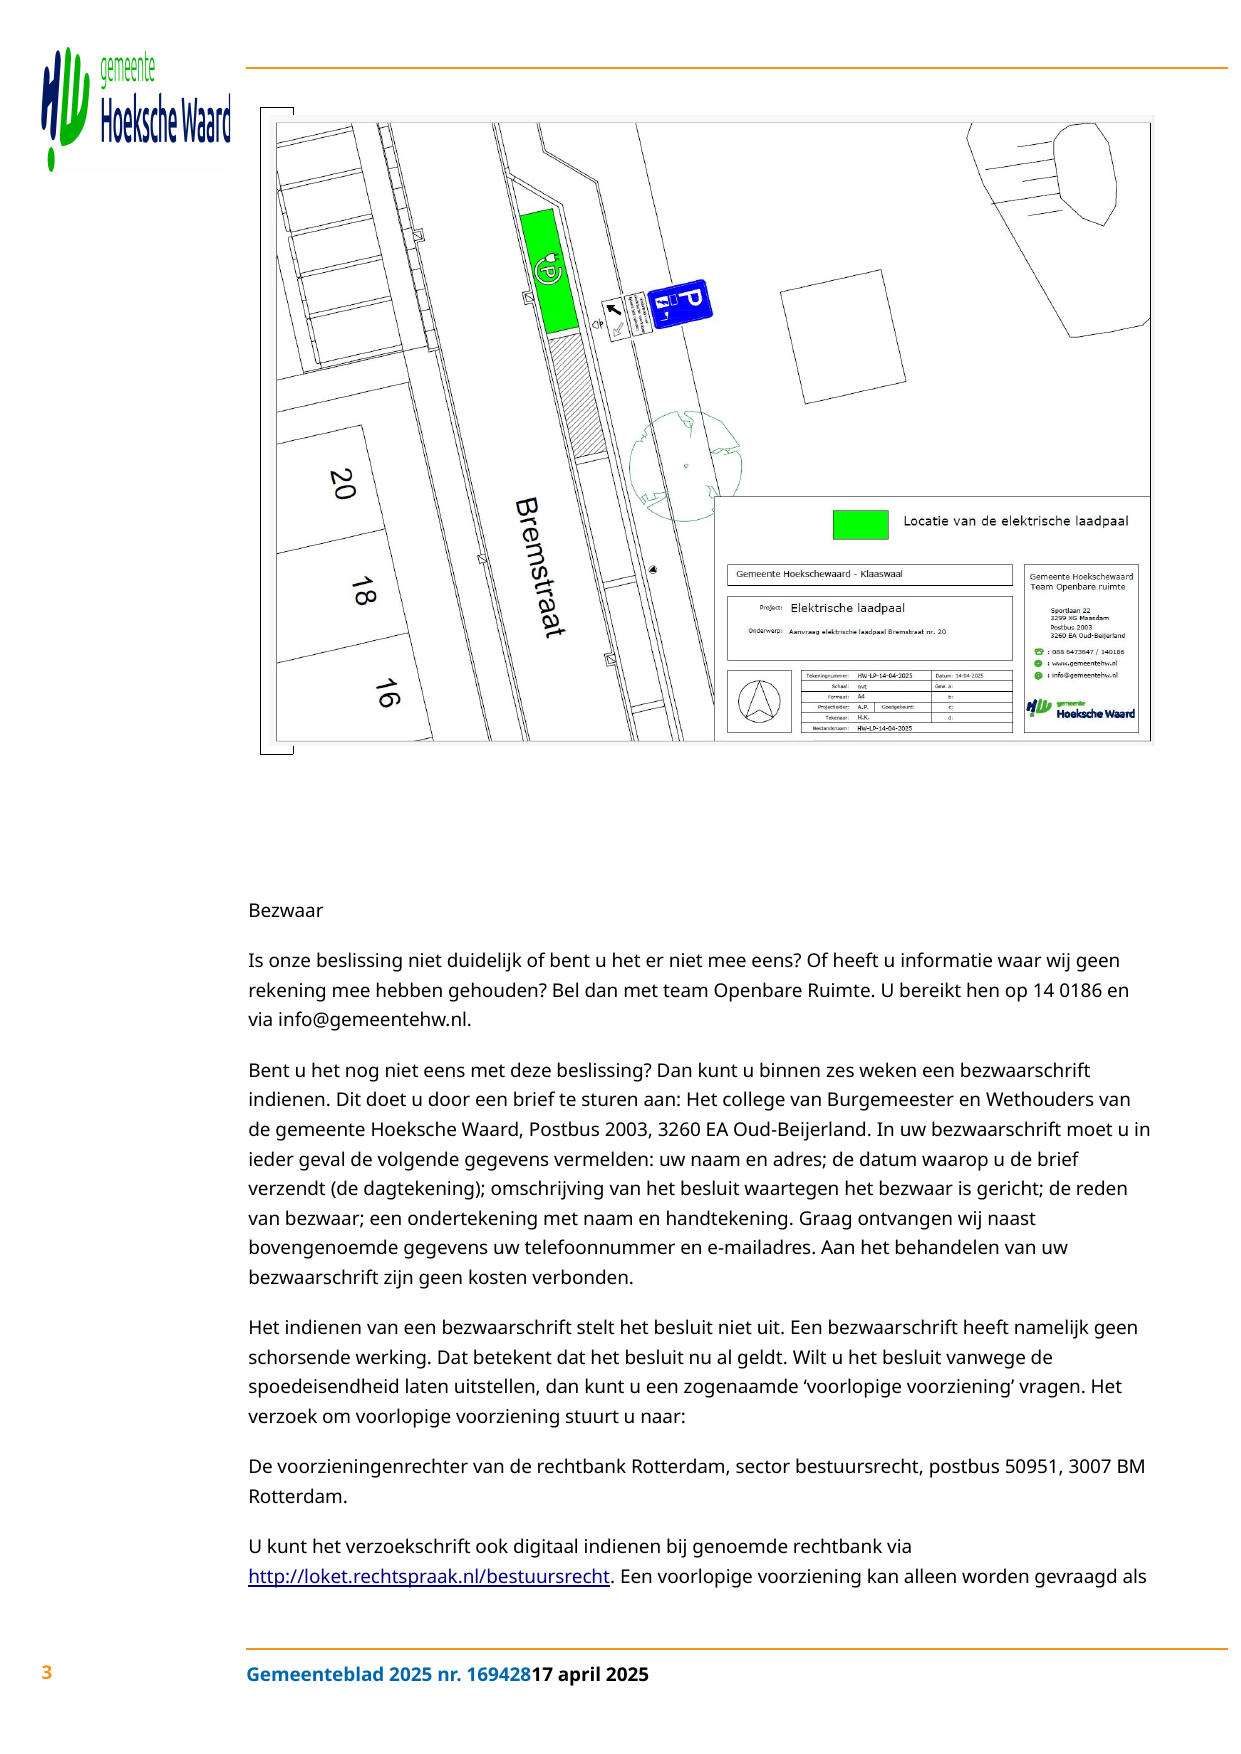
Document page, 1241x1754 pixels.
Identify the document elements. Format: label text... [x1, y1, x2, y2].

text Bent u het nog niet eens met deze beslissing? Dan kunt u binnen zes weken een bezwaarschrift indienen. Dit doet u door een brief te sturen aan: Het college van Burgemeester en Wethouders van de gemeente Hoeksche Waard, Postbus 2003, 3260 EA Oud-Beijerland. In uw bezwaarschrift moet u in ieder geval de volgende gegevens vermelden: uw naam en adres; de datum waarop u de brief verzendt (de dagtekening); omschrijving van het besluit waartegen het bezwaar is gericht; de reden van bezwaar; een ondertekening met naam en handtekening. Graag ontvangen wij naast bovengenoemde gegevens uw telefoonnummer en e-mailadres. Aan het behandelen van uw bezwaarschrift zijn geen kosten verbonden. [248, 1057, 1152, 1290]
text U kunt het verzoekschrift ook digitaal indienen bij genoemde rechtbank via http://loket.rechtspraak.nl/bestuursrecht. Een voorlopige voorziening kan alleen worden gevraagd als [248, 1534, 1152, 1589]
text Is onze beslissing niet duidelijk of bent u het er niet mee eens? Of heeft u informatie waar wij geen rekening mee hebben gehouden? Bel dan met team Openbare Ruimte. U bereikt hen op 14 0186 en via info@gemeentehw.nl. [248, 947, 1152, 1032]
picture [268, 115, 1155, 746]
text Bezwaar [248, 897, 1152, 923]
text Het indienen van een bezwaarschrift stelt het besluit niet uit. Een bezwaarschrift heeft namelijk geen schorsende werking. Dat betekent dat het besluit nu al geldt. Wilt u het besluit vanwege de spoedeisendheid laten uitstellen, dan kunt u een zogenaamde ‘voorlopige voorziening’ vragen. Het verzoek om voorlopige voorziening stuurt u naar: [248, 1314, 1152, 1429]
text De voorzieningenrechter van de rechtbank Rotterdam, sector bestuursrecht, postbus 50951, 3007 BM Rotterdam. [248, 1454, 1152, 1509]
picture [41, 47, 231, 172]
